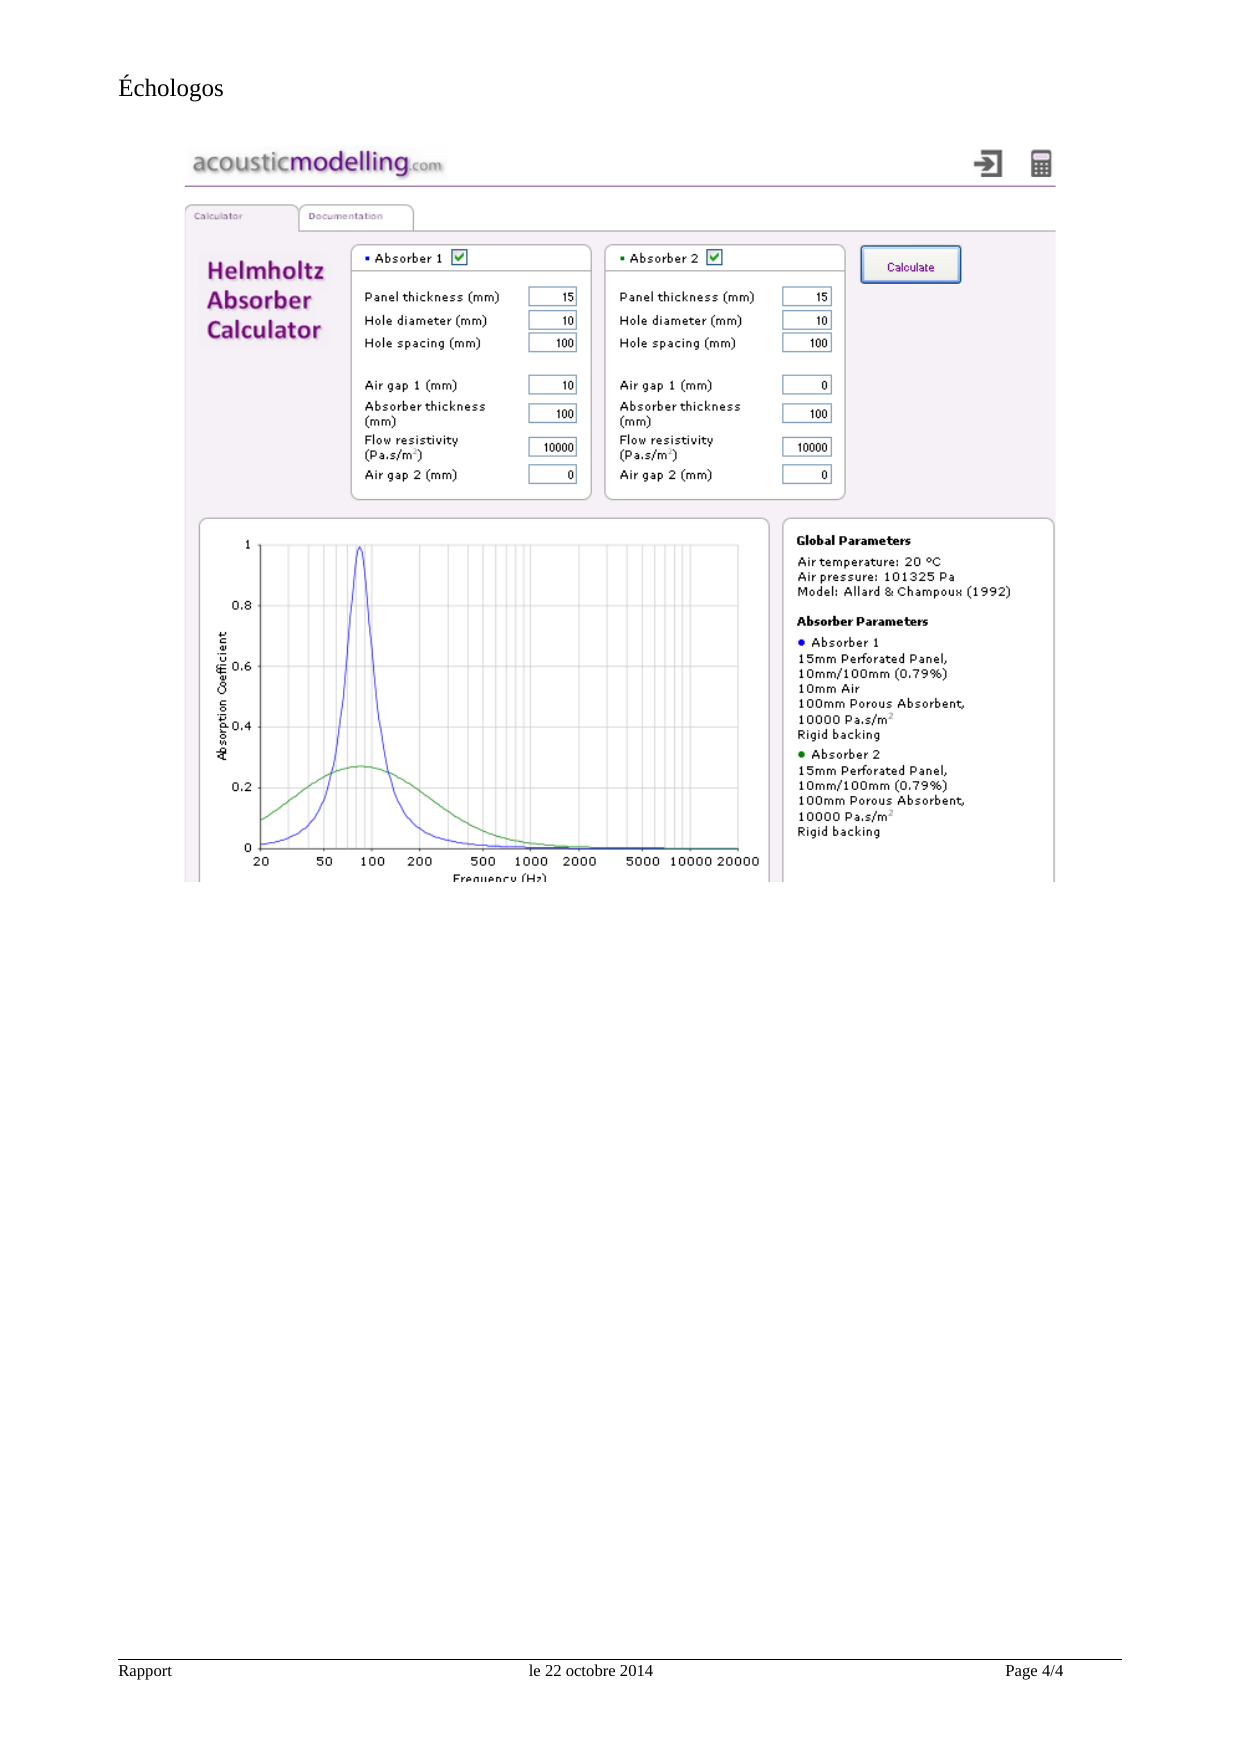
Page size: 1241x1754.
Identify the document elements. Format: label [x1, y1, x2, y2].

picture [184, 146, 1056, 882]
